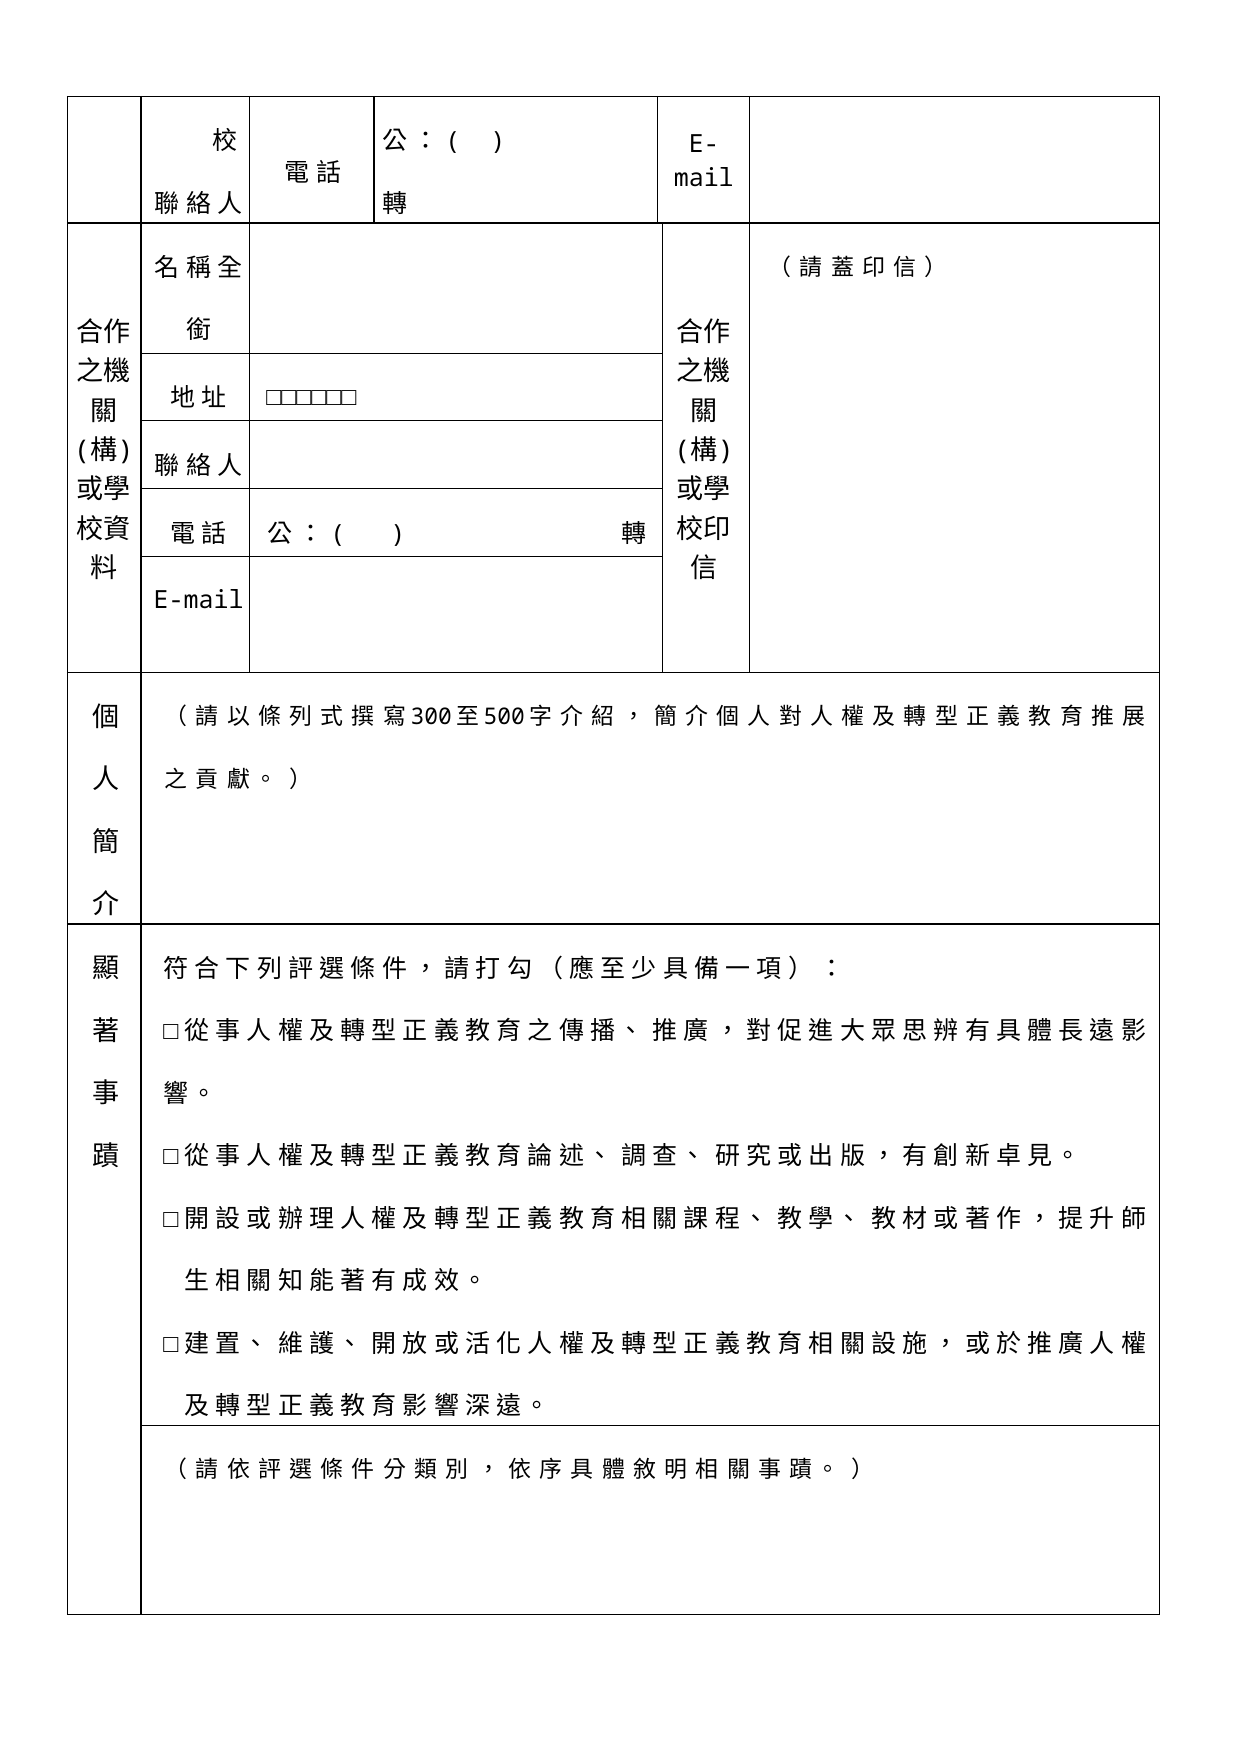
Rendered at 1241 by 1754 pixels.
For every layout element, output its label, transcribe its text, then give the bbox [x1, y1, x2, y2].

table_cell 地址 [142, 354, 249, 420]
table_cell （請蓋印信） [750, 224, 1159, 671]
table_cell 校 聯絡人 [142, 97, 249, 222]
table_cell 聯絡人 [142, 421, 249, 488]
table_cell [250, 421, 662, 488]
table_cell 符合下列評選條件，請打勾（應至少具備一項）： □從事人權及轉型正義教育之傳播、推廣，對促進大眾思辨有具體長遠影響。 □從事人權及轉型正義教育論述、調查、研究或出版，有創新卓見。 □開設或辦理人權及轉型正義教育相關課程、教學、教材或著作，提升師生相關知能著有成效。 □建置、維護、開放或活化人權及轉型正義教育相關設施，或於推廣人權及轉型正義教育影響深遠。 [142, 925, 1159, 1424]
table_cell E-mail [658, 97, 749, 222]
table_cell 公：( ) 轉 [375, 97, 657, 222]
table_cell E-mail [142, 557, 249, 671]
table_cell □□□□□□ [250, 354, 662, 420]
table_cell [250, 224, 662, 353]
table_cell 公：( ) 轉 [250, 489, 662, 556]
table_cell [750, 97, 1159, 222]
table_cell [250, 557, 662, 671]
table_cell （請依評選條件分類別，依序具體敘明相關事蹟。） [142, 1426, 1159, 1613]
table_cell 名稱全銜 [142, 224, 249, 353]
table_cell 電話 [250, 97, 373, 222]
table_cell 合作之機關(構)或學校印信 [663, 224, 749, 671]
table_cell 電話 [142, 489, 249, 556]
table_cell 顯著事蹟 [68, 925, 140, 1613]
table_cell 合作之機關(構)或學校資料 [68, 224, 140, 671]
table_cell 個人簡介 [68, 673, 140, 923]
table_cell [68, 97, 140, 222]
table_cell （請以條列式撰寫300至500字介紹，簡介個人對人權及轉型正義教育推展之貢獻。） [142, 673, 1159, 923]
